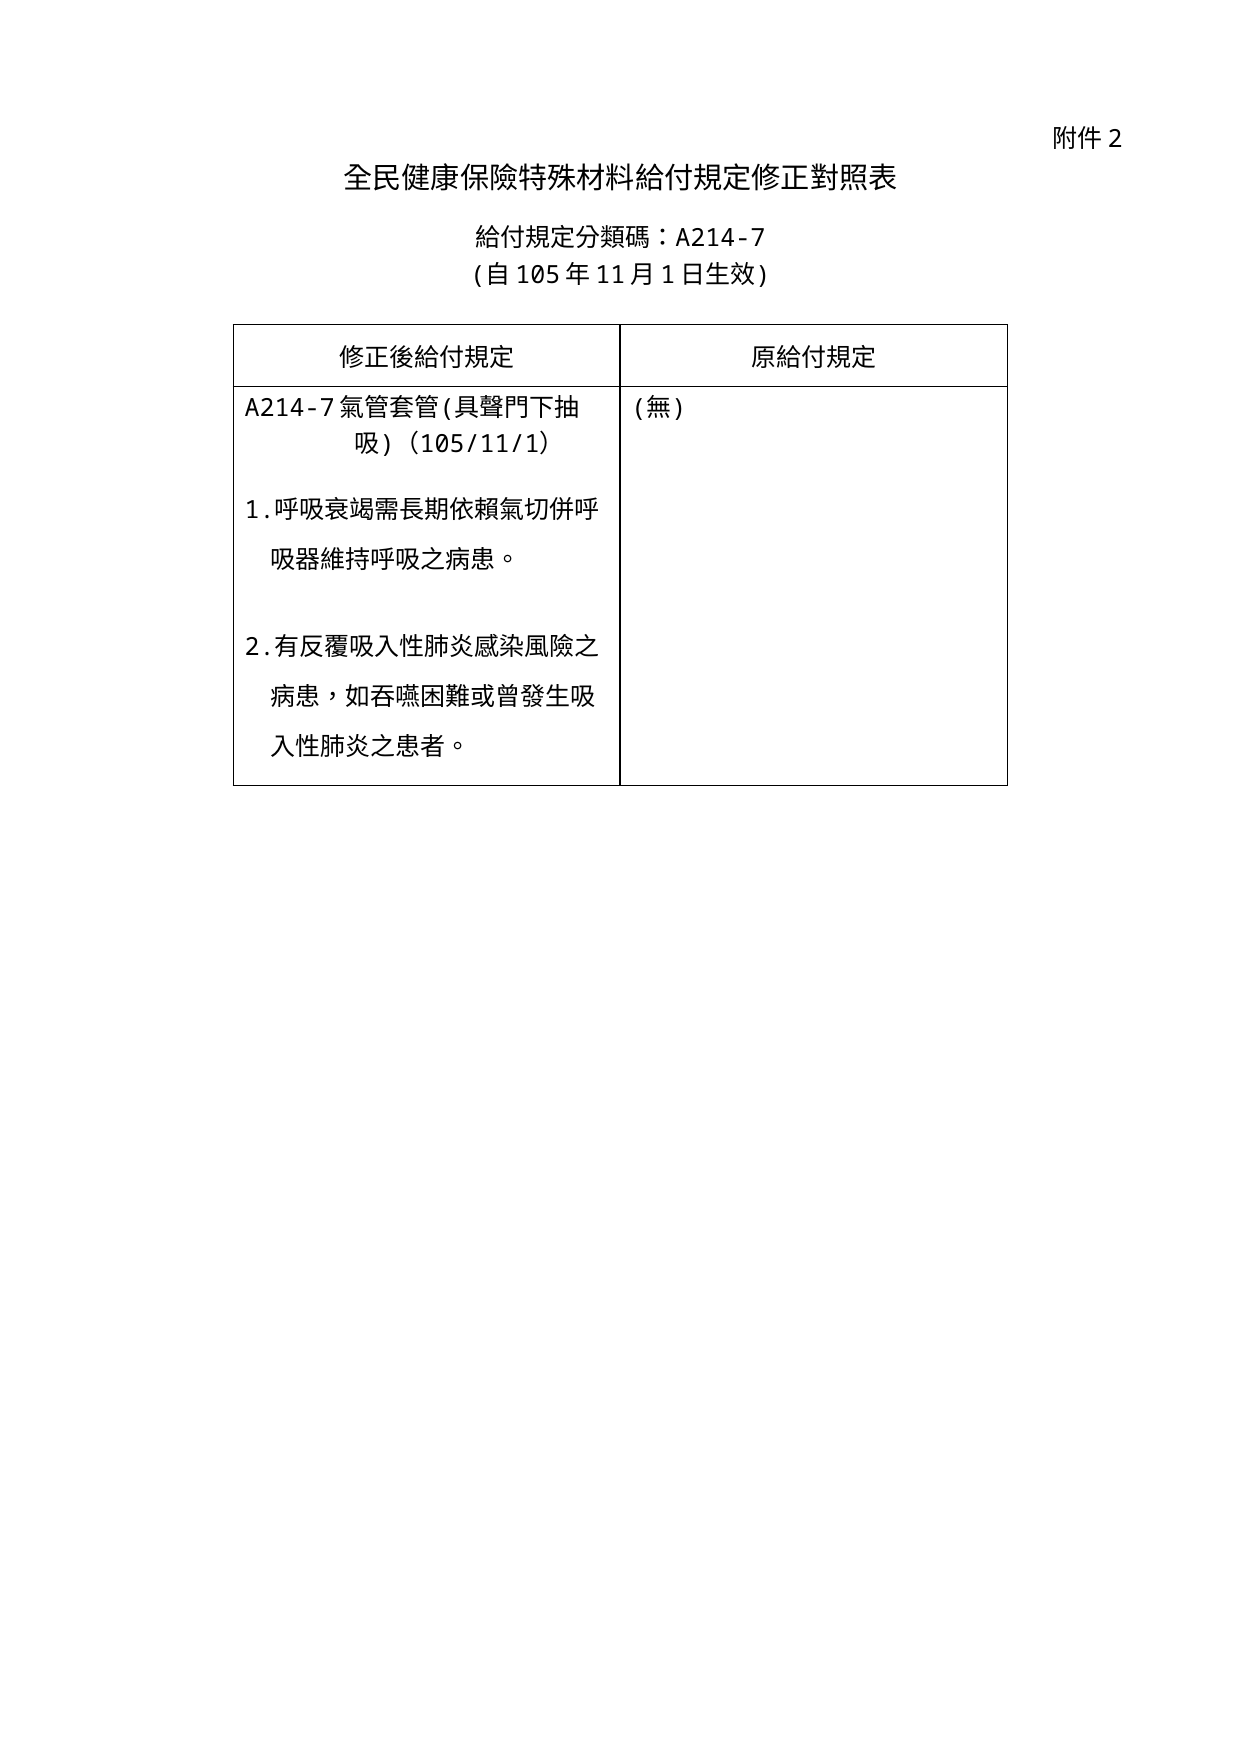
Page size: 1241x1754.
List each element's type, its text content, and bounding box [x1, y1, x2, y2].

text 附件2 [118, 118, 1122, 154]
text (自105年11月1日生效) [118, 254, 1122, 290]
text 給付規定分類碼：A214-7 [118, 218, 1122, 254]
table_header 修正後給付規定 [234, 325, 619, 386]
text 全民健康保險特殊材料給付規定修正對照表 [118, 154, 1122, 197]
table_header 原給付規定 [621, 325, 1007, 386]
table_cell A214-7氣管套管(具聲門下抽吸)（105/11/1） 1.呼吸衰竭需長期依賴氣切併呼吸器維持呼吸之病患。 2.有反覆吸入性肺炎感染風險之病患，如吞嚥困難或曾發生吸入性肺炎之患者。 [234, 387, 619, 784]
table_cell (無) [621, 387, 1007, 784]
